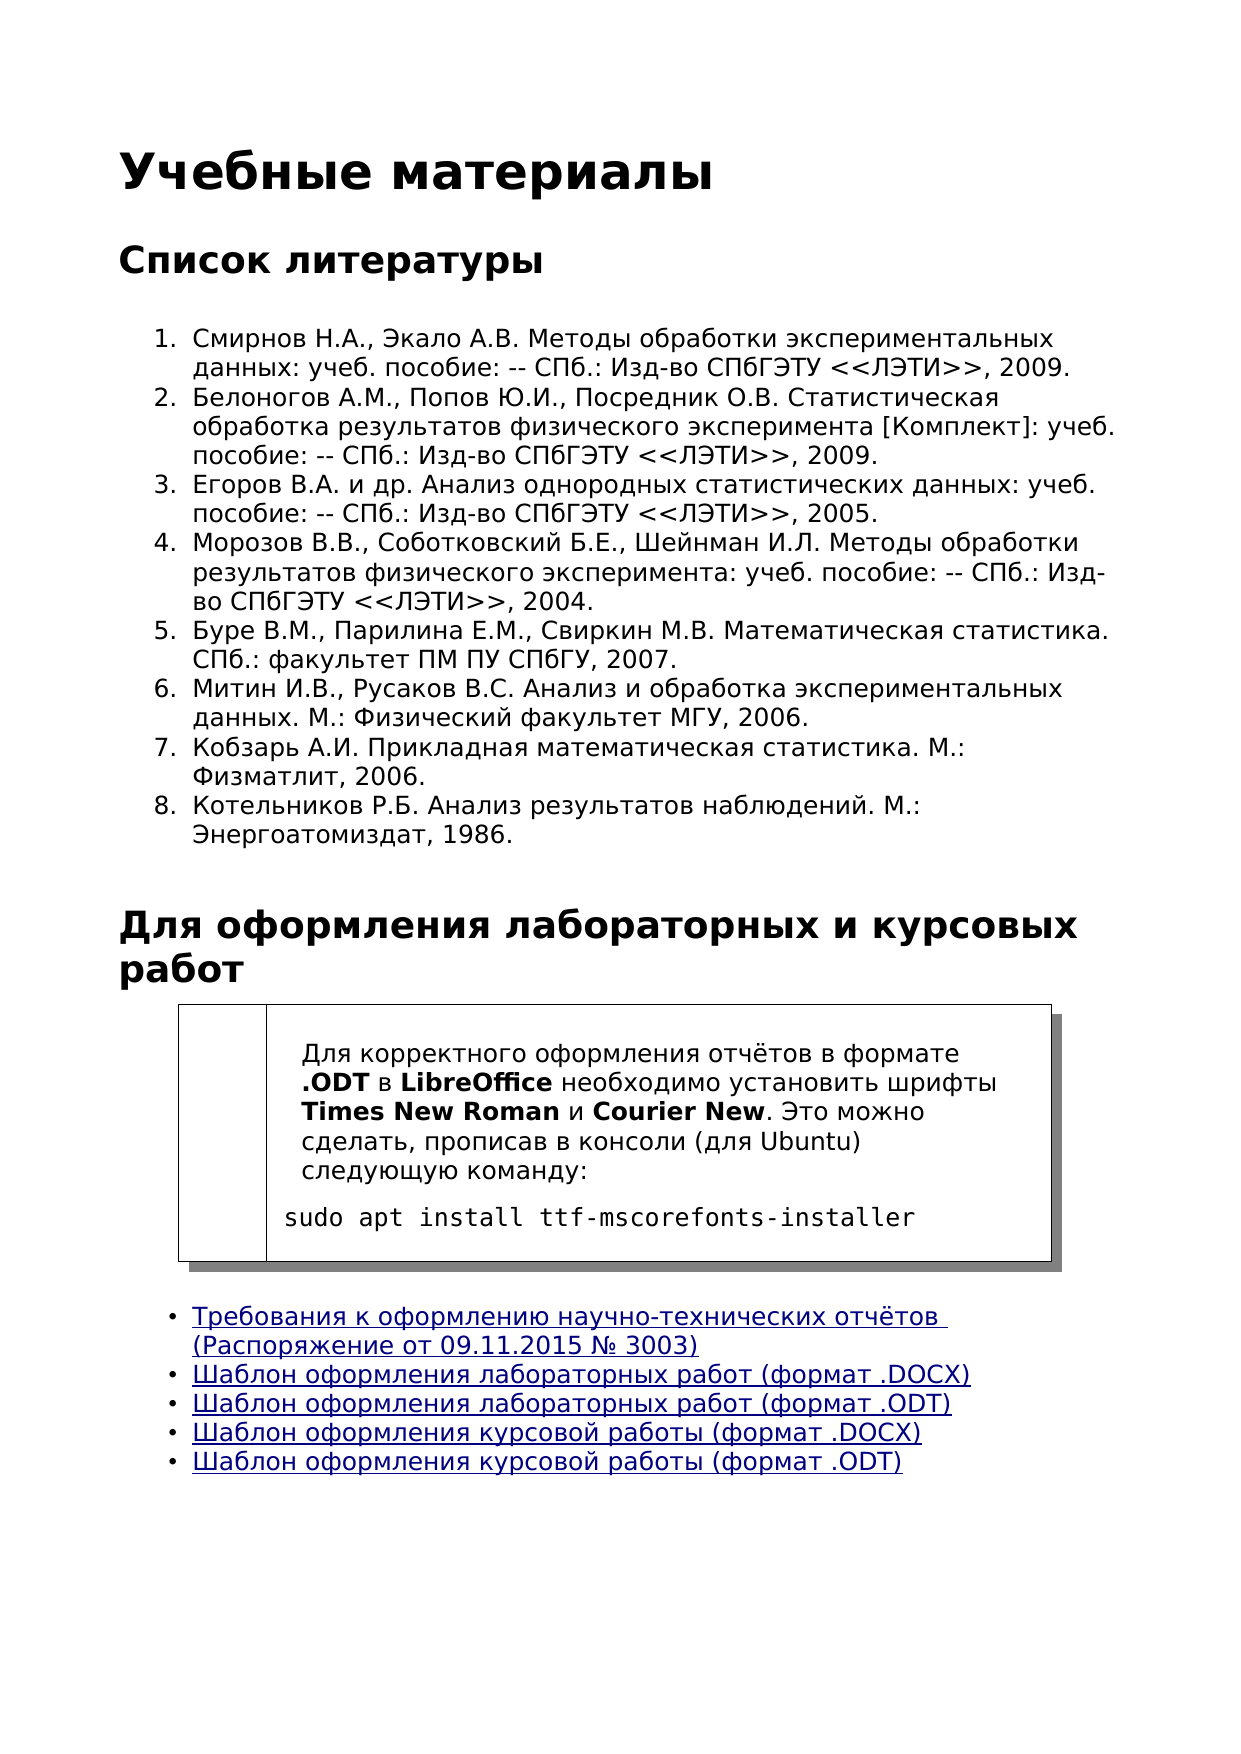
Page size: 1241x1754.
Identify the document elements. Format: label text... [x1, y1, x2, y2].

subtitle Учебные материалы [118, 143, 1122, 201]
subtitle Для оформления лабораторных и курсовых работ [118, 904, 1122, 991]
list Котельников Р.Б. Анализ результатов наблюдений. М.: Энергоатомиздат, 1986. [177, 791, 1122, 849]
list Требования к оформлению научно-технических отчётов (Распоряжение от 09.11.2015 № 3003) [177, 1302, 1122, 1360]
list Кобзарь А.И. Прикладная математическая статистика. М.: Физматлит, 2006. [177, 733, 1122, 791]
list Шаблон оформления лабораторных работ (формат .DOCX) [177, 1360, 1122, 1389]
list Морозов В.В., Соботковский Б.Е., Шейнман И.Л. Методы обработки результатов физического эксперимента: учеб. пособие: -- СПб.: Изд-во СПбГЭТУ <<ЛЭТИ>>, 2004. [177, 529, 1122, 616]
table_header Для корректного оформления отчётов в формате .ODT в LibreOffice необходимо установить шрифты Times New Roman и Courier New. Это можно сделать, прописав в консоли (для Ubuntu) следующую команду: sudo apt install ttf-mscorefonts-installer [267, 1005, 1051, 1261]
list Егоров В.А. и др. Анализ однородных статистических данных: учеб. пособие: -- СПб.: Изд-во СПбГЭТУ <<ЛЭТИ>>, 2005. [177, 470, 1122, 529]
list Смирнов Н.А., Экало А.В. Методы обработки экспериментальных данных: учеб. пособие: -- СПб.: Изд-во СПбГЭТУ <<ЛЭТИ>>, 2009. [177, 324, 1122, 383]
list Шаблон оформления курсовой работы (формат .ODT) [177, 1447, 1122, 1477]
list Белоногов А.М., Попов Ю.И., Посредник О.В. Статистическая обработка результатов физического эксперимента [Комплект]: учеб. пособие: -- СПб.: Изд-во СПбГЭТУ <<ЛЭТИ>>, 2009. [177, 383, 1122, 470]
list Шаблон оформления курсовой работы (формат .DOCX) [177, 1418, 1122, 1447]
list Буре В.М., Парилина Е.М., Свиркин М.В. Математическая статистика. СПб.: факультет ПМ ПУ СПбГУ, 2007. [177, 616, 1122, 674]
list Шаблон оформления лабораторных работ (формат .ODT) [177, 1389, 1122, 1418]
subtitle Список литературы [118, 239, 1122, 282]
table_header [179, 1005, 266, 1261]
list Митин И.В., Русаков В.С. Анализ и обработка экспериментальных данных. М.: Физический факультет МГУ, 2006. [177, 674, 1122, 733]
